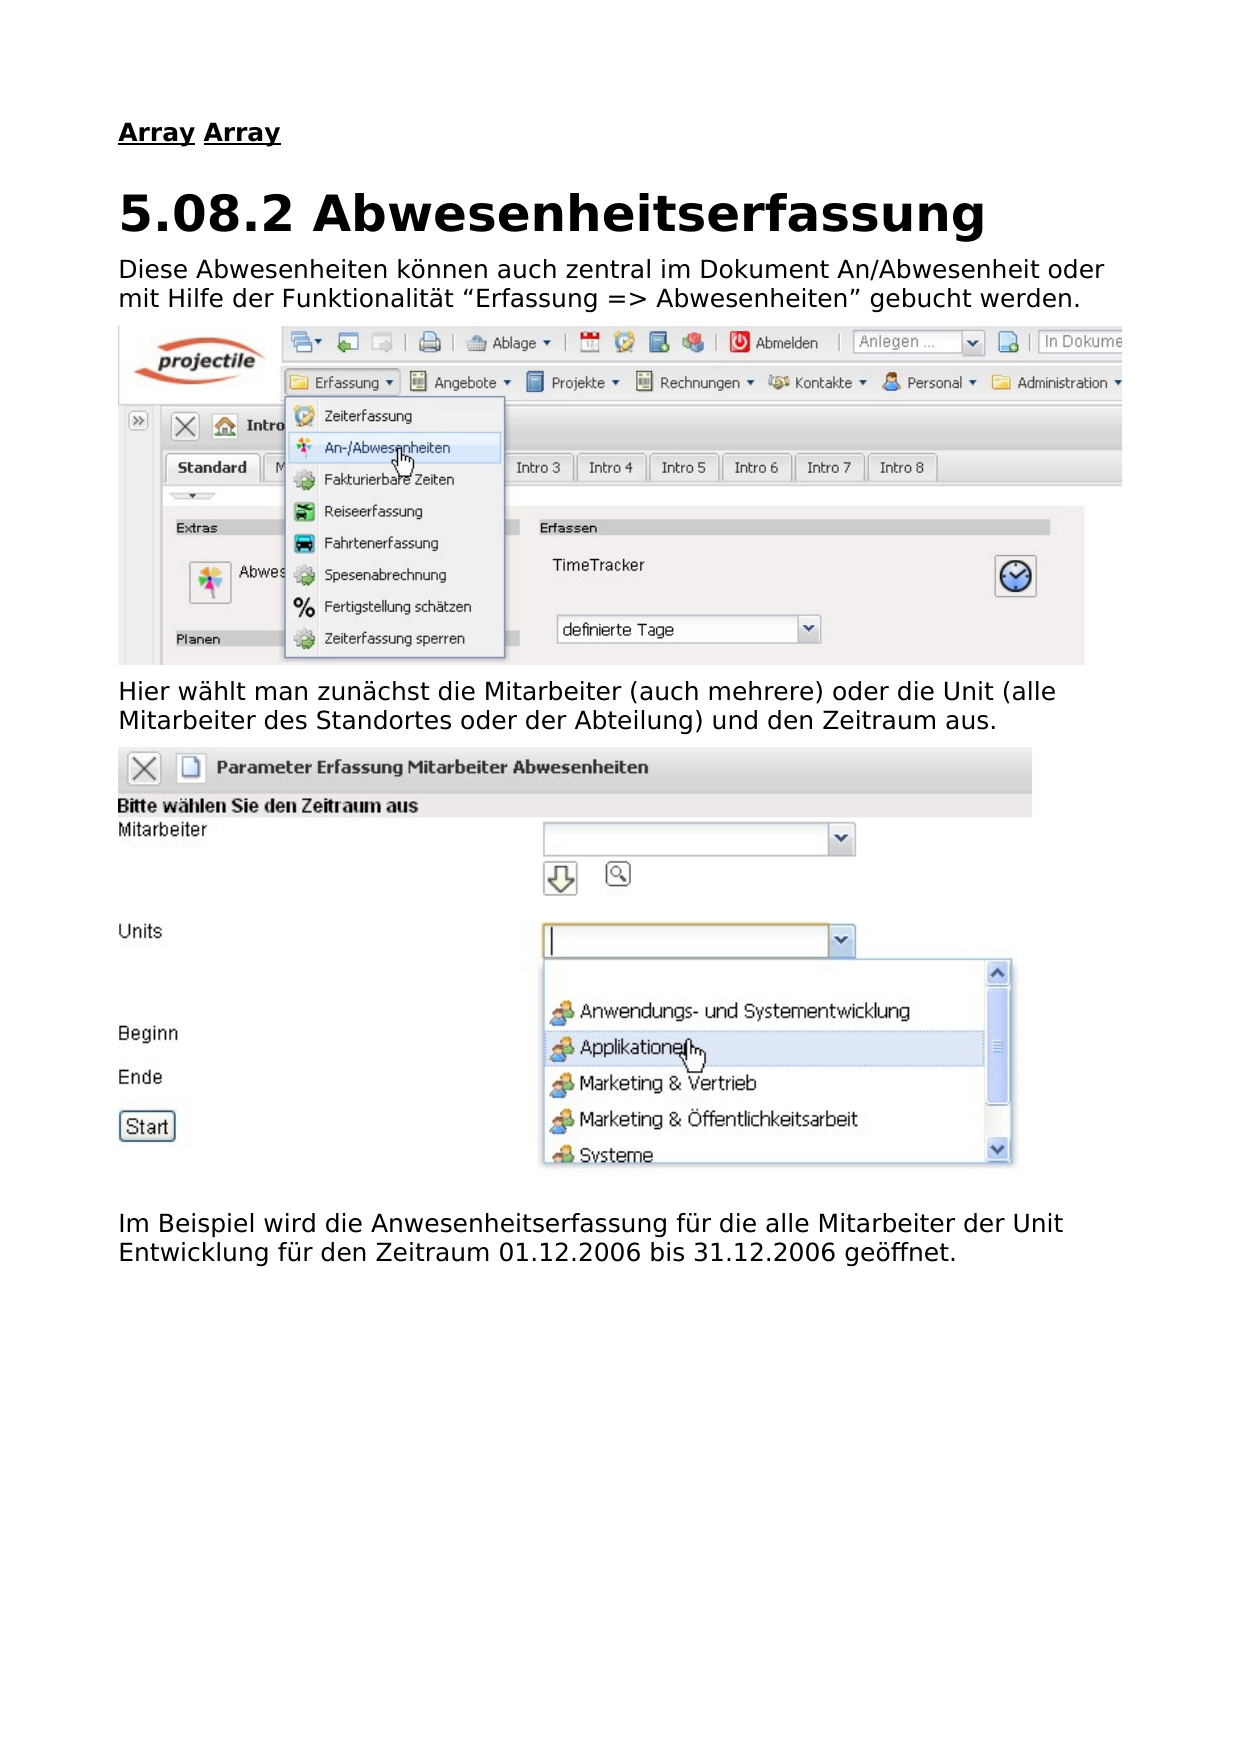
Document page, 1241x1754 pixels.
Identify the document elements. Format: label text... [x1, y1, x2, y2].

text Diese Abwesenheiten können auch zentral im Dokument An/Abwesenheit oder mit Hilfe der Funktionalität “Erfassung => Abwesenheiten” gebucht werden. [118, 256, 1122, 314]
subtitle 5.08.2 Abwesenheitserfassung [118, 185, 1122, 243]
picture [118, 326, 1123, 665]
text Hier wählt man zunächst die Mitarbeiter (auch mehrere) oder die Unit (alle Mitarbeiter des Standortes oder der Abteilung) und den Zeitraum aus. [118, 677, 1122, 735]
text Im Beispiel wird die Anwesenheitserfassung für die alle Mitarbeiter der Unit Entwicklung für den Zeitraum 01.12.2006 bis 31.12.2006 geöffnet. [118, 1209, 1122, 1267]
text Array Array [118, 118, 1122, 147]
picture [118, 747, 1033, 1197]
